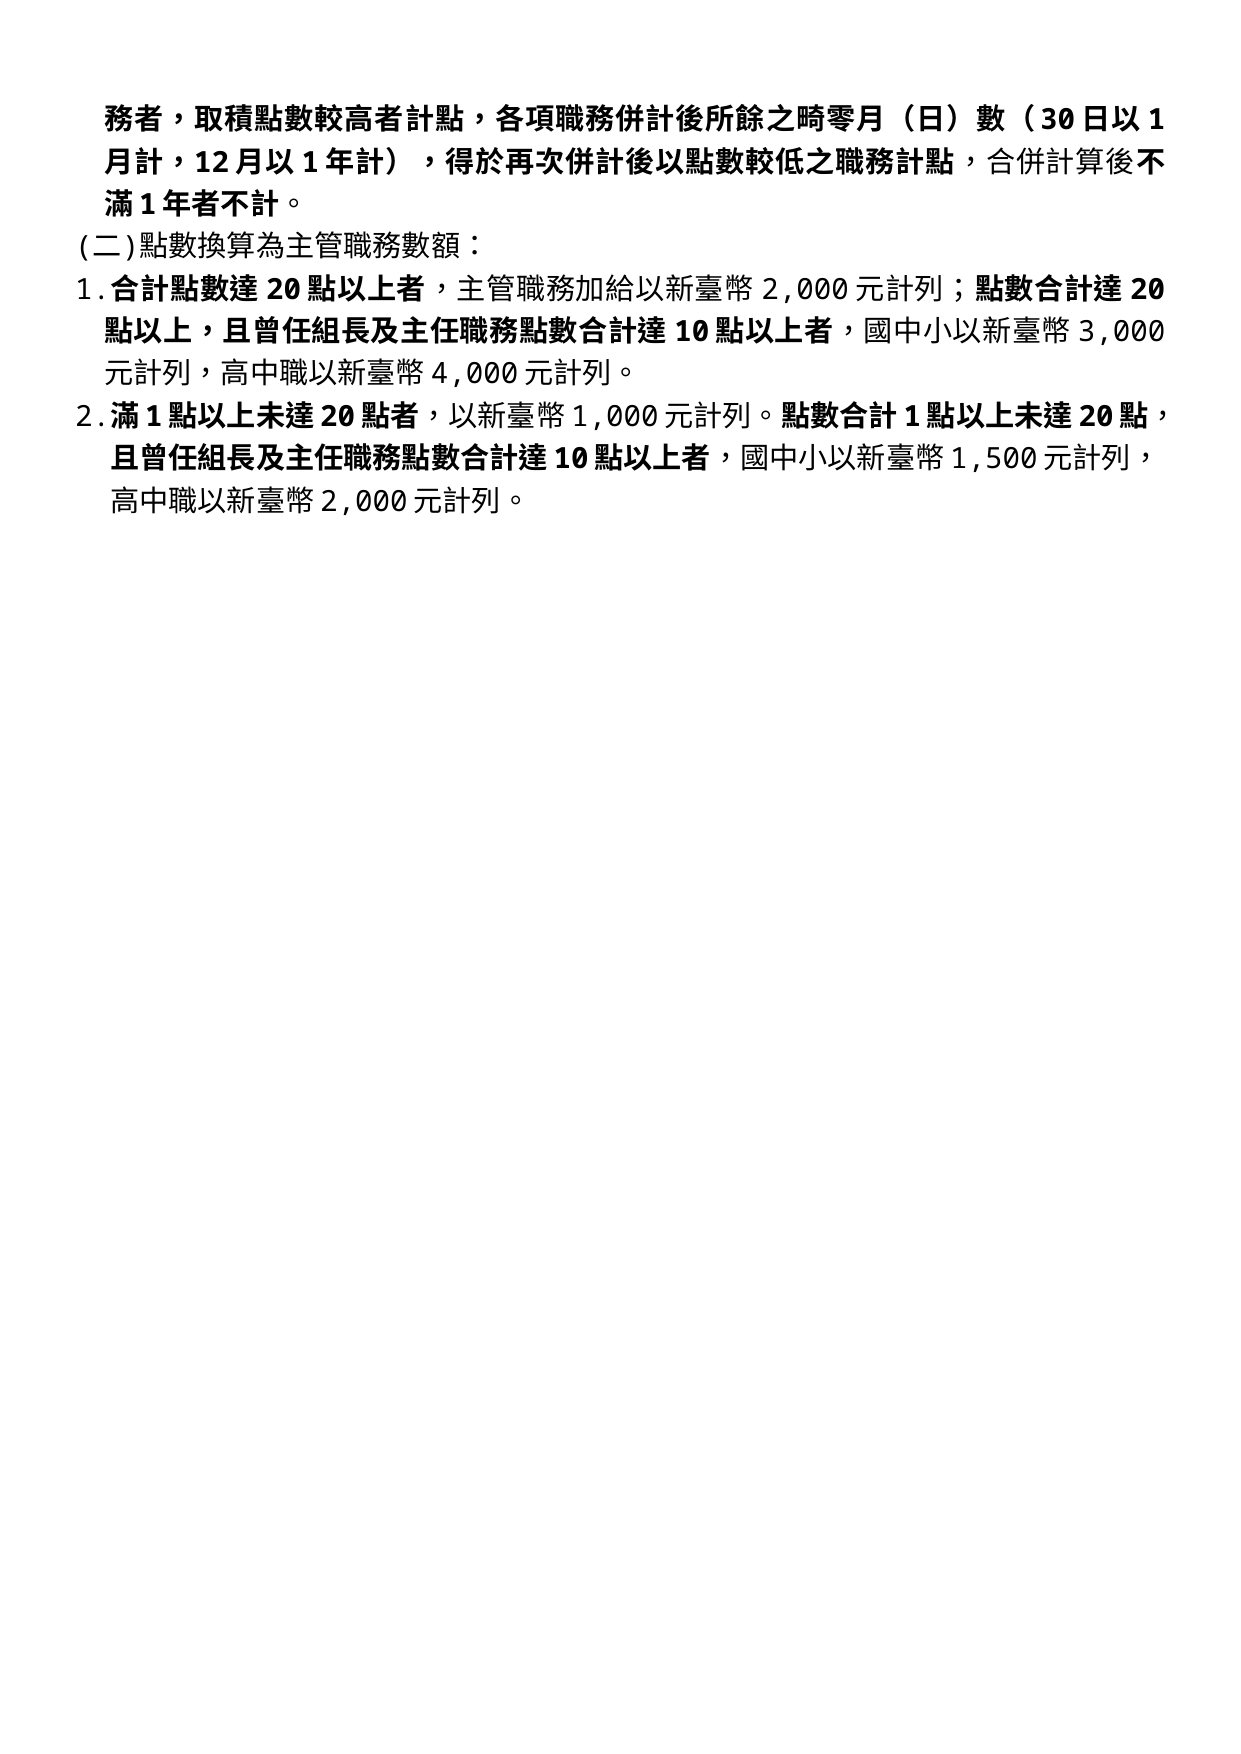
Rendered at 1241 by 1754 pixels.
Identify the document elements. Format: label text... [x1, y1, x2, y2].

text 高中職以新臺幣2,000元計列。 [75, 477, 1165, 520]
text 1.合計點數達20點以上者，主管職務加給以新臺幣2,000元計列；點數合計達20點以上，且曾任組長及主任職務點數合計達10點以上者，國中小以新臺幣3,000元計列，高中職以新臺幣4,000元計列。 [75, 265, 1165, 392]
text 且曾任組長及主任職務點數合計達10點以上者，國中小以新臺幣1,500元計列， [75, 435, 1165, 477]
text 2.滿1點以上未達20點者，以新臺幣1,000元計列。點數合計1點以上未達20點， [75, 392, 1165, 435]
text 務者，取積點數較高者計點，各項職務併計後所餘之畸零月（日）數（30日以1月計，12月以1年計），得於再次併計後以點數較低之職務計點，合併計算後不滿1年者不計。 [75, 96, 1165, 223]
text (二)點數換算為主管職務數額： [75, 223, 1165, 265]
